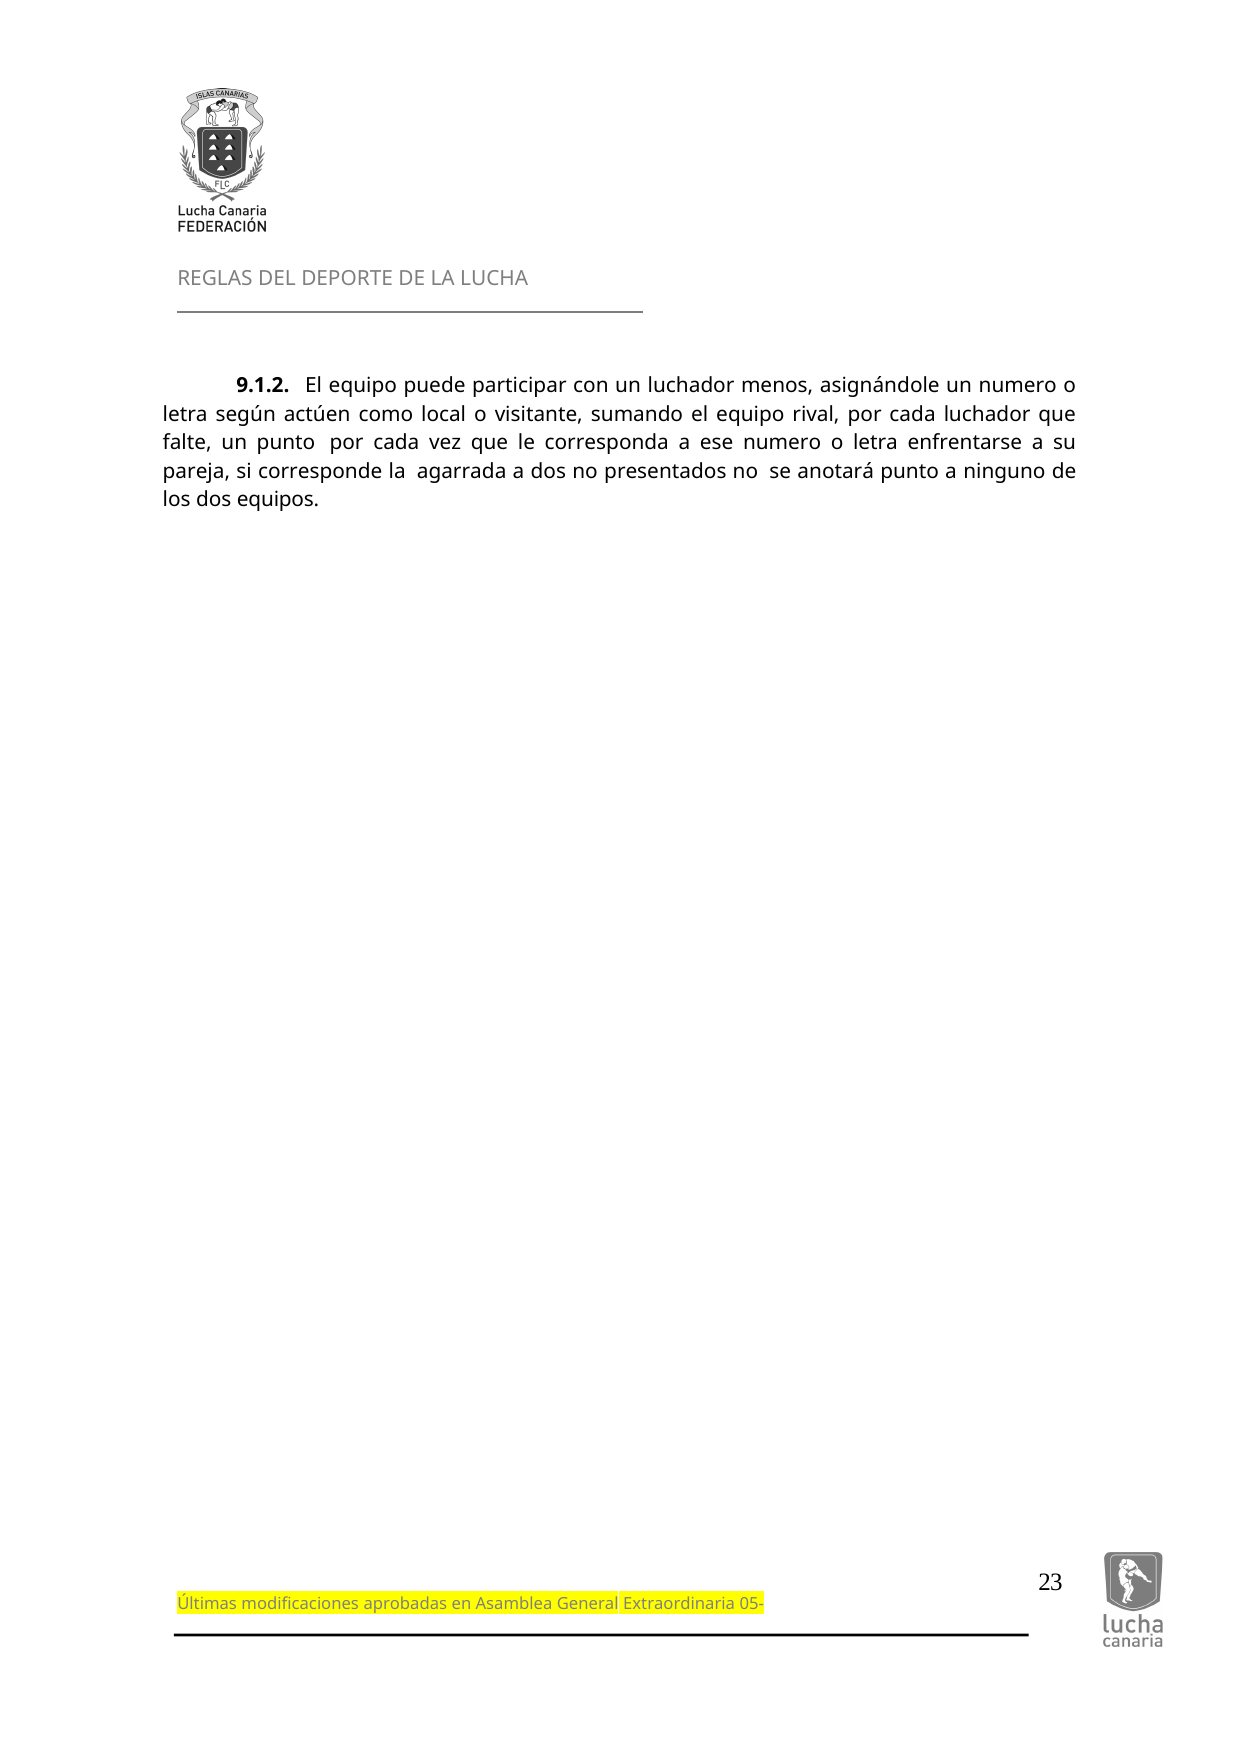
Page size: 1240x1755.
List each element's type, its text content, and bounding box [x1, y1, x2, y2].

list El equipo puede participar con un luchador menos, asignándole un numero o letra según actúen como local o visitante, sumando el equipo rival, por cada luchador que falte, un punto por cada vez que le corresponda a ese numero o letra enfrentarse a su pareja, si corresponde la agarrada a dos no presentados no se anotará punto a ninguno de los dos equipos. [162, 370, 1077, 513]
